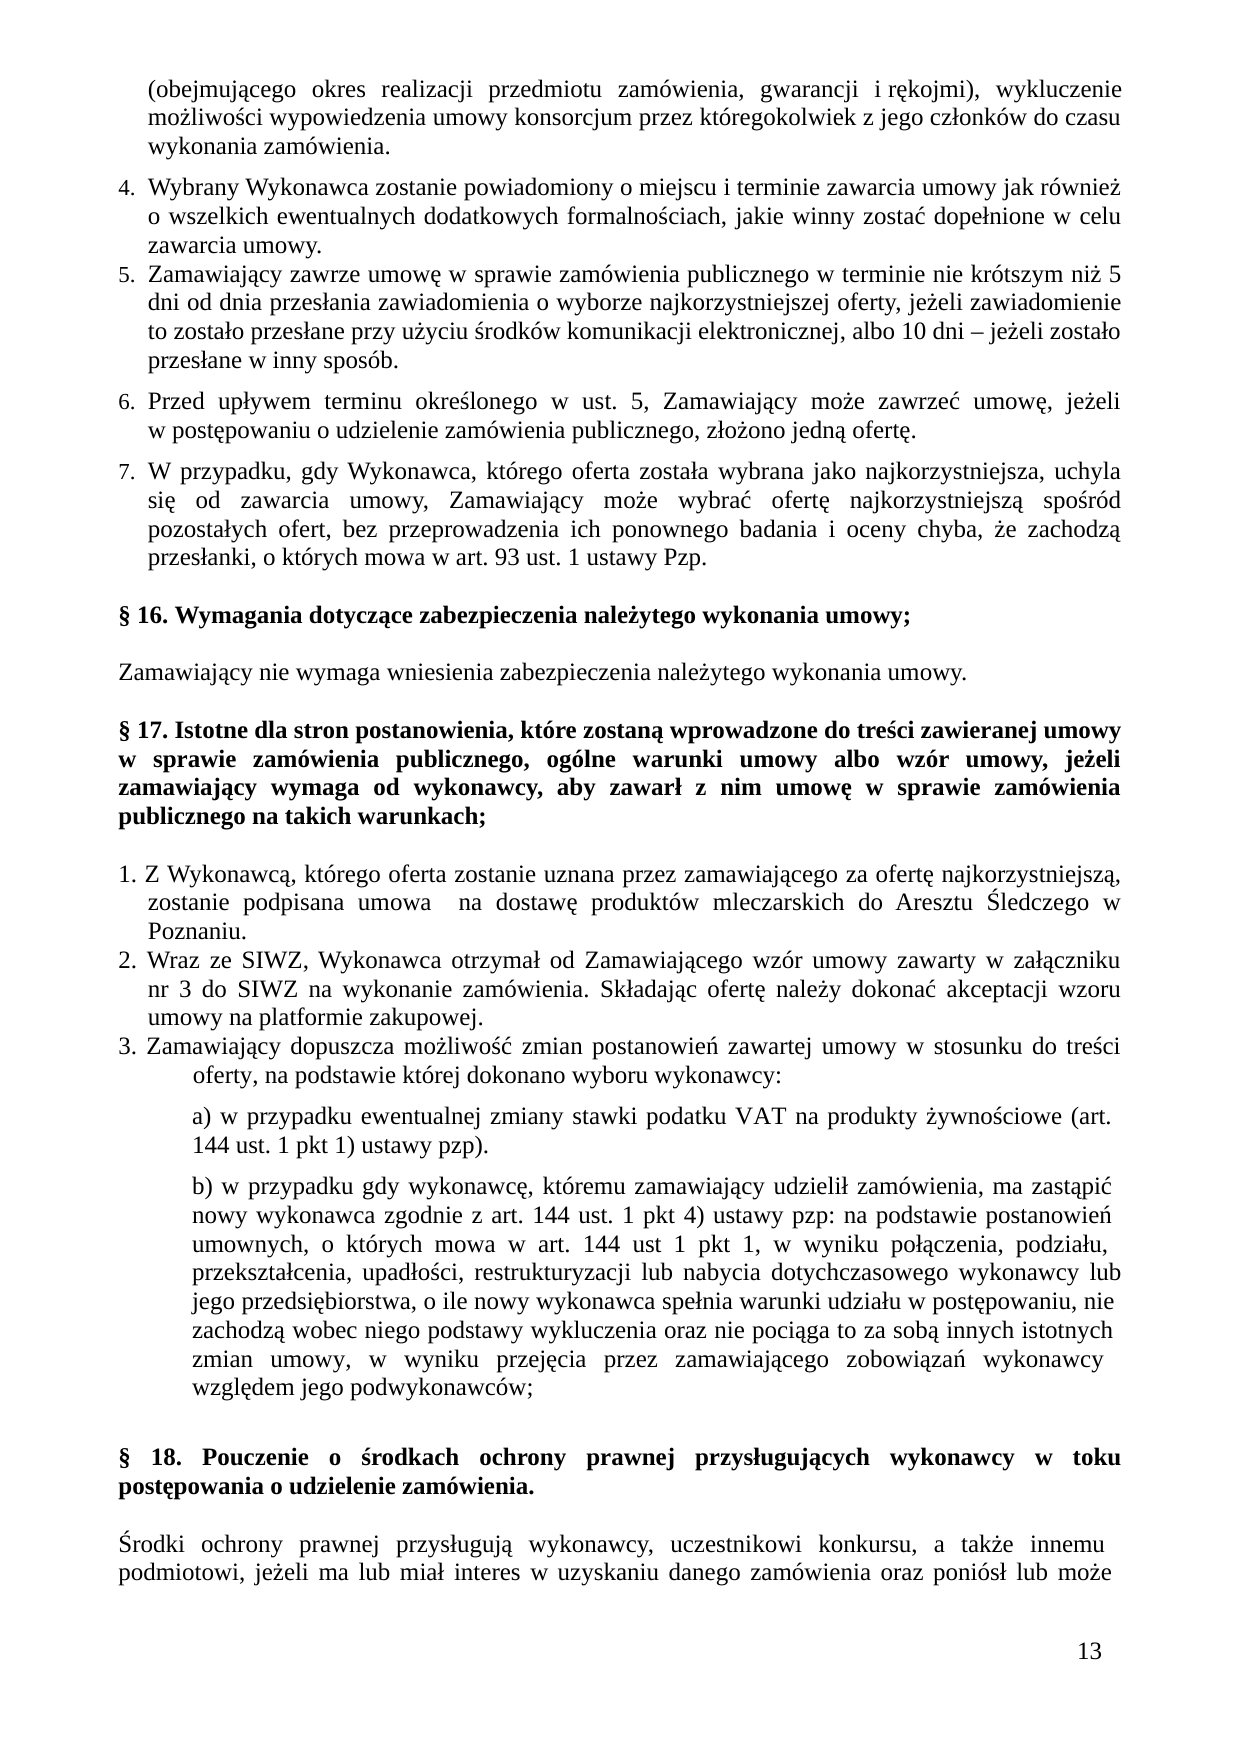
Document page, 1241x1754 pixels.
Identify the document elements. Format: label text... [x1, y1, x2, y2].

text Zamawiający nie wymaga wniesienia zabezpieczenia należytego wykonania umowy. [118, 657, 1122, 686]
text (obejmującego okres realizacji przedmiotu zamówienia, gwarancji i rękojmi), wykluczenie możliwości wypowiedzenia umowy konsorcjum przez któregokolwiek z jego członków do czasu wykonania zamówienia. [118, 74, 1122, 160]
text § 17. Istotne dla stron postanowienia, które zostaną wprowadzone do treści zawieranej umowy w sprawie zamówienia publicznego, ogólne warunki umowy albo wzór umowy, jeżeli zamawiający wymaga od wykonawcy, aby zawarł z nim umowę w sprawie zamówienia publicznego na takich warunkach; [118, 715, 1122, 830]
list 3. Zamawiający dopuszcza możliwość zmian postanowień zawartej umowy w stosunku do treści oferty, na podstawie której dokonano wyboru wykonawcy: [118, 1031, 1122, 1089]
subtitle 1. Z Wykonawcą, którego oferta zostanie uznana przez zamawiającego za ofertę najkorzystniejszą, zostanie podpisana umowa na dostawę produktów mleczarskich do Aresztu Śledczego w Poznaniu. [118, 859, 1122, 945]
subtitle 2. Wraz ze SIWZ, Wykonawca otrzymał od Zamawiającego wzór umowy zawarty w załączniku nr 3 do SIWZ na wykonanie zamówienia. Składając ofertę należy dokonać akceptacji wzoru umowy na platformie zakupowej. [118, 945, 1122, 1031]
text 5. Zamawiający zawrze umowę w sprawie zamówienia publicznego w terminie nie krótszym niż 5 dni od dnia przesłania zawiadomienia o wyborze najkorzystniejszej oferty, jeżeli zawiadomienie to zostało przesłane przy użyciu środków komunikacji elektronicznej, albo 10 dni – jeżeli zostało przesłane w inny sposób. [118, 259, 1122, 374]
text § 16. Wymagania dotyczące zabezpieczenia należytego wykonania umowy; [118, 600, 1122, 629]
text 4. Wybrany Wykonawca zostanie powiadomiony o miejscu i terminie zawarcia umowy jak również o wszelkich ewentualnych dodatkowych formalnościach, jakie winny zostać dopełnione w celu zawarcia umowy. [118, 172, 1122, 259]
text § 18. Pouczenie o środkach ochrony prawnej przysługujących wykonawcy w toku postępowania o udzielenie zamówienia. [118, 1442, 1122, 1500]
list a) w przypadku ewentualnej zmiany stawki podatku VAT na produkty żywnościowe (art. 144 ust. 1 pkt 1) ustawy pzp). [118, 1101, 1122, 1159]
list b) w przypadku gdy wykonawcę, któremu zamawiający udzielił zamówienia, ma zastąpić nowy wykonawca zgodnie z art. 144 ust. 1 pkt 4) ustawy pzp: na podstawie postanowień umownych, o których mowa w art. 144 ust 1 pkt 1, w wyniku połączenia, podziału, przekształcenia, upadłości, restrukturyzacji lub nabycia dotychczasowego wykonawcy lub jego przedsiębiorstwa, o ile nowy wykonawca spełnia warunki udziału w postępowaniu, nie zachodzą wobec niego podstawy wykluczenia oraz nie pociąga to za sobą innych istotnych zmian umowy, w wyniku przejęcia przez zamawiającego zobowiązań wykonawcy względem jego podwykonawców; [118, 1171, 1122, 1401]
text 6. Przed upływem terminu określonego w ust. 5, Zamawiający może zawrzeć umowę, jeżeli w postępowaniu o udzielenie zamówienia publicznego, złożono jedną ofertę. [118, 386, 1122, 444]
text Środki ochrony prawnej przysługują wykonawcy, uczestnikowi konkursu, a także innemu podmiotowi, jeżeli ma lub miał interes w uzyskaniu danego zamówienia oraz poniósł lub może [118, 1529, 1122, 1586]
text 7. W przypadku, gdy Wykonawca, którego oferta została wybrana jako najkorzystniejsza, uchyla się od zawarcia umowy, Zamawiający może wybrać ofertę najkorzystniejszą spośród pozostałych ofert, bez przeprowadzenia ich ponownego badania i oceny chyba, że zachodzą przesłanki, o których mowa w art. 93 ust. 1 ustawy Pzp. [118, 456, 1122, 571]
